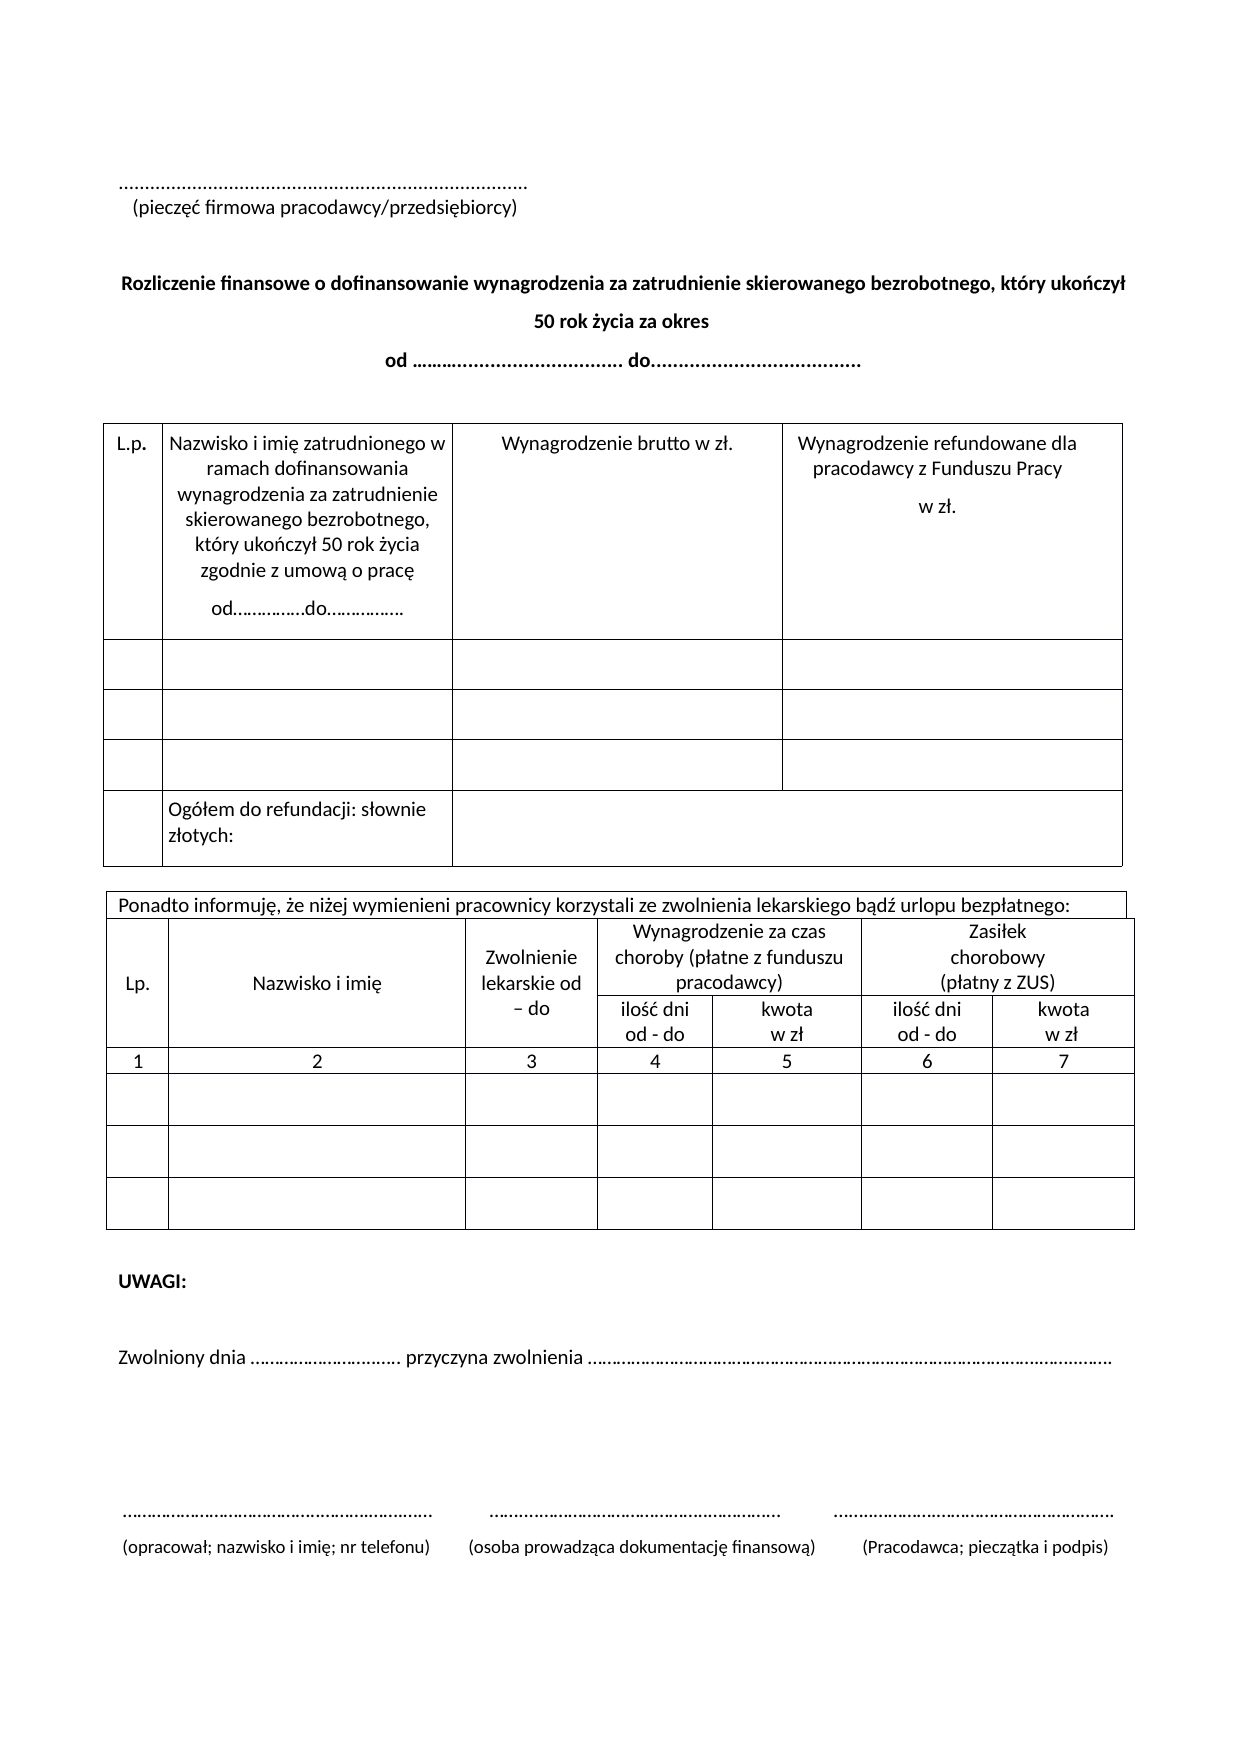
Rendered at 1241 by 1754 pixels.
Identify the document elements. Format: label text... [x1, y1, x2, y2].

table_cell [453, 640, 782, 689]
table_cell [598, 1126, 712, 1177]
table_cell [713, 1126, 861, 1177]
table_cell [783, 690, 1092, 739]
table_cell [104, 690, 162, 739]
table_header Wynagrodzenie brutto w zł. [453, 424, 782, 638]
table_cell [104, 740, 162, 790]
table_cell 2 [169, 1048, 465, 1073]
table_cell [1093, 690, 1122, 739]
table_cell [104, 791, 162, 866]
text UWAGI: [118, 1268, 1122, 1293]
text …………………………………..……….…….…... ……....……………………………..…………... ...…..………….………………………………. [118, 1497, 1122, 1522]
table_cell ilość dni od - do [598, 996, 712, 1047]
table_cell [1093, 740, 1122, 790]
text (opracował; nazwisko i imię; nr telefonu) (osoba prowadząca dokumentację finansową) (Pracodawca; pieczątka i podpis) [118, 1535, 1122, 1558]
table_cell 6 [862, 1048, 992, 1073]
text (pieczęć firmowa pracodawcy/przedsiębiorcy) [118, 194, 1122, 220]
table_cell [993, 1126, 1134, 1177]
table_cell [169, 1074, 465, 1125]
table_cell [453, 791, 1122, 866]
table_cell [466, 1178, 597, 1229]
table_header [1093, 424, 1122, 638]
table_cell [993, 1074, 1134, 1125]
table_cell [598, 1074, 712, 1125]
table_cell [107, 1178, 168, 1229]
table_cell [169, 1126, 465, 1177]
table_cell [453, 740, 782, 790]
table_cell [713, 1178, 861, 1229]
text od ……….............................. do...................................... [118, 347, 1129, 372]
table_cell kwota w zł [993, 996, 1134, 1047]
table_cell kwota w zł [713, 996, 861, 1047]
table_cell [466, 1126, 597, 1177]
table_cell [163, 690, 452, 739]
table_cell [163, 640, 452, 689]
table_cell Nazwisko i imię [169, 919, 465, 1047]
text Rozliczenie finansowe o dofinansowanie wynagrodzenia za zatrudnienie skierowanego bezrobotnego, który ukończył 50 rok życia za okres [118, 271, 1129, 334]
table_cell [107, 1126, 168, 1177]
table_header Wynagrodzenie refundowane dla pracodawcy z Funduszu Pracy w zł. [783, 424, 1092, 638]
table_cell [1093, 640, 1122, 689]
table_cell 1 [107, 1048, 168, 1073]
table_cell Wynagrodzenie za czas choroby (płatne z funduszu pracodawcy) [598, 919, 861, 995]
table_cell Ogółem do refundacji: słownie złotych: [163, 791, 452, 866]
table_cell Zwolnienie lekarskie od – do [466, 919, 597, 1047]
table_cell 4 [598, 1048, 712, 1073]
table_cell Lp. [107, 919, 168, 1047]
table_header L.p. [104, 424, 162, 638]
table_cell [783, 740, 1092, 790]
table_cell [453, 690, 782, 739]
text .............................................................................. [118, 169, 1122, 194]
table_cell 3 [466, 1048, 597, 1073]
table_header [1127, 891, 1134, 918]
table_cell 5 [713, 1048, 861, 1073]
table_cell 7 [993, 1048, 1134, 1073]
table_cell [862, 1178, 992, 1229]
table_cell [107, 1074, 168, 1125]
table_cell [163, 740, 452, 790]
table_cell [466, 1074, 597, 1125]
text Zwolniony dnia ……………………..….. przyczyna zwolnienia ………………………………………………………………………………….……..……. [118, 1344, 1122, 1370]
table_cell [598, 1178, 712, 1229]
table_cell [104, 640, 162, 689]
table_cell Zasiłek chorobowy (płatny z ZUS) [862, 919, 1134, 995]
table_cell [862, 1126, 992, 1177]
table_cell [993, 1178, 1134, 1229]
table_cell ilość dni od - do [862, 996, 992, 1047]
table_cell [783, 640, 1092, 689]
table_cell [169, 1178, 465, 1229]
table_header Nazwisko i imię zatrudnionego w ramach dofinansowania wynagrodzenia za zatrudnienie skierowanego bezrobotnego, który ukończył 50 rok życia zgodnie z umową o pracę od……………do……………. [163, 424, 452, 638]
table_cell [713, 1074, 861, 1125]
table_header Ponadto informuję, że niżej wymienieni pracownicy korzystali ze zwolnienia lekarskiego bądź urlopu bezpłatnego: [107, 892, 1126, 918]
table_cell [862, 1074, 992, 1125]
